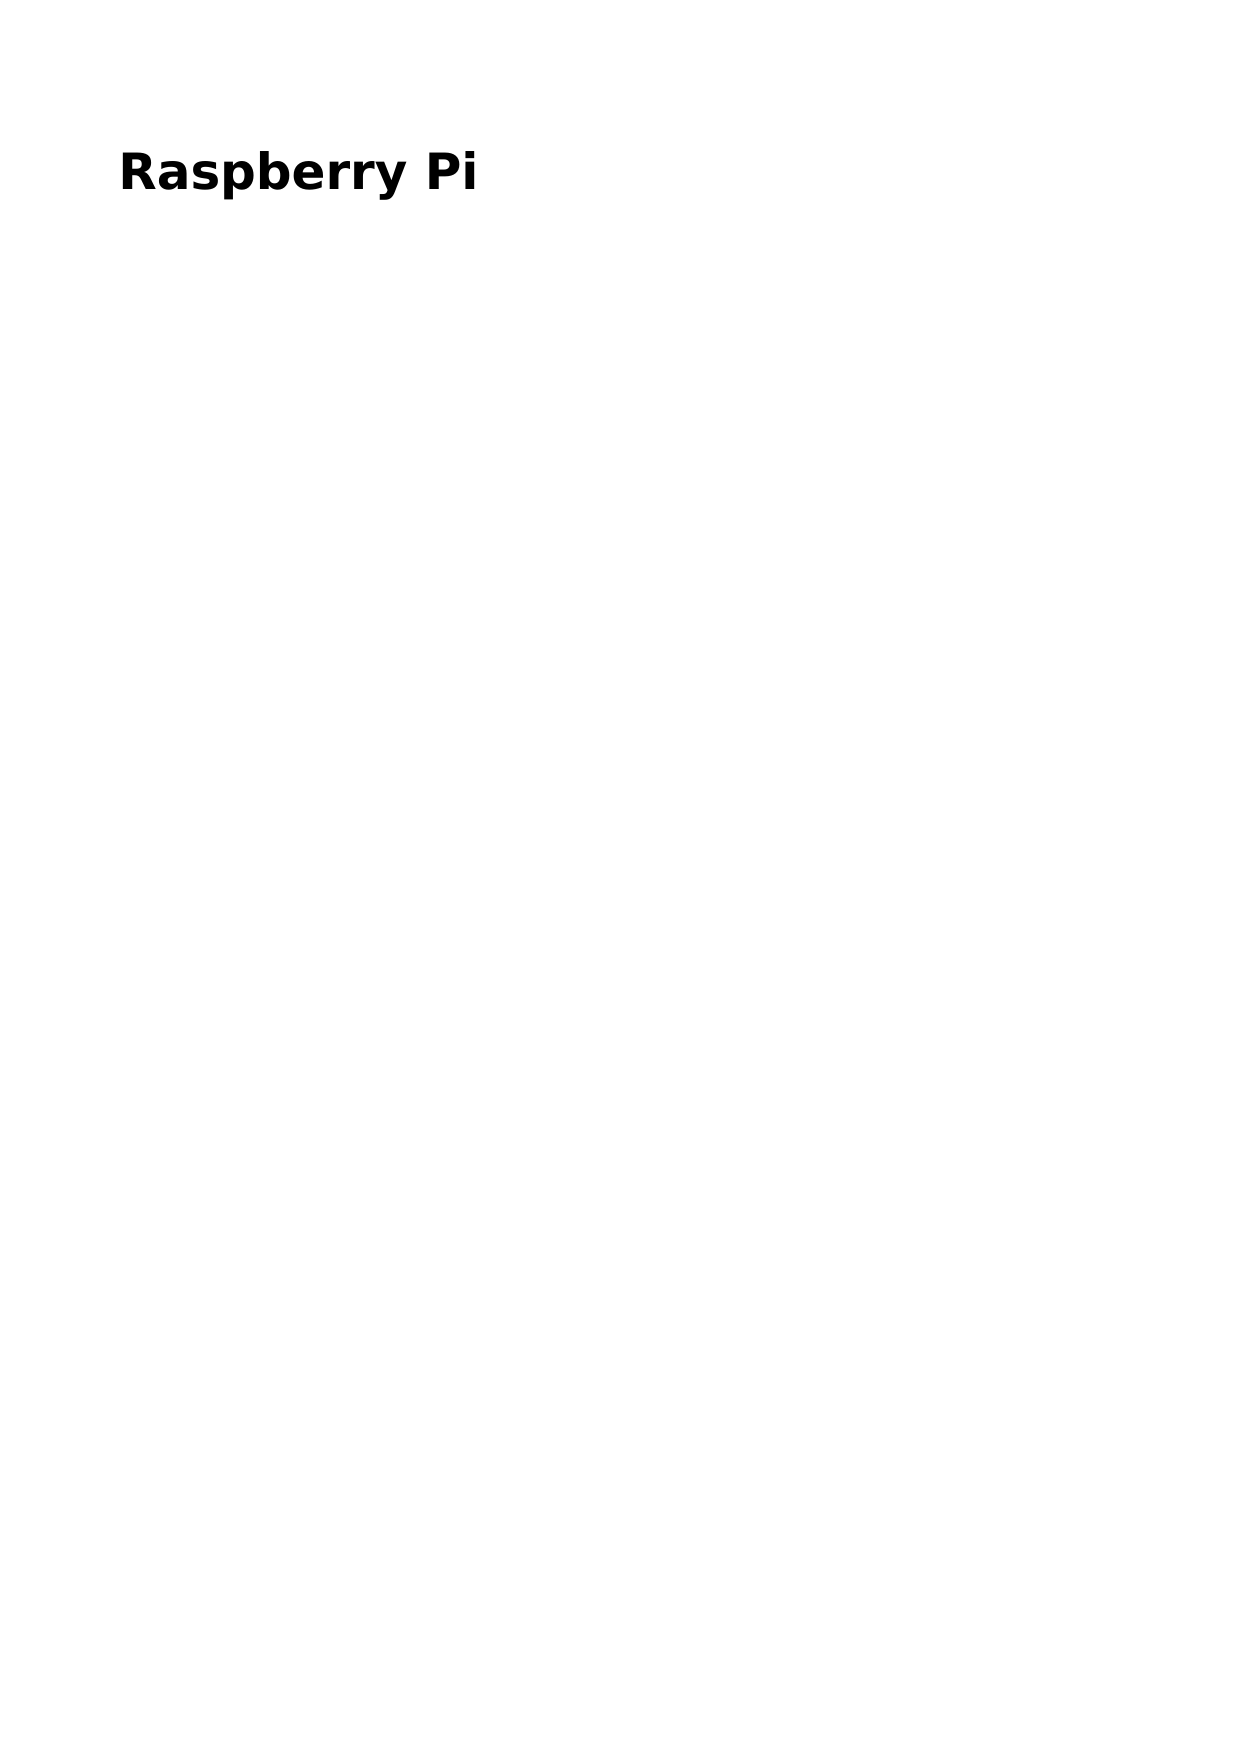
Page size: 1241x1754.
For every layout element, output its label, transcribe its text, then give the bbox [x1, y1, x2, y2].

subtitle Raspberry Pi [118, 143, 1122, 201]
